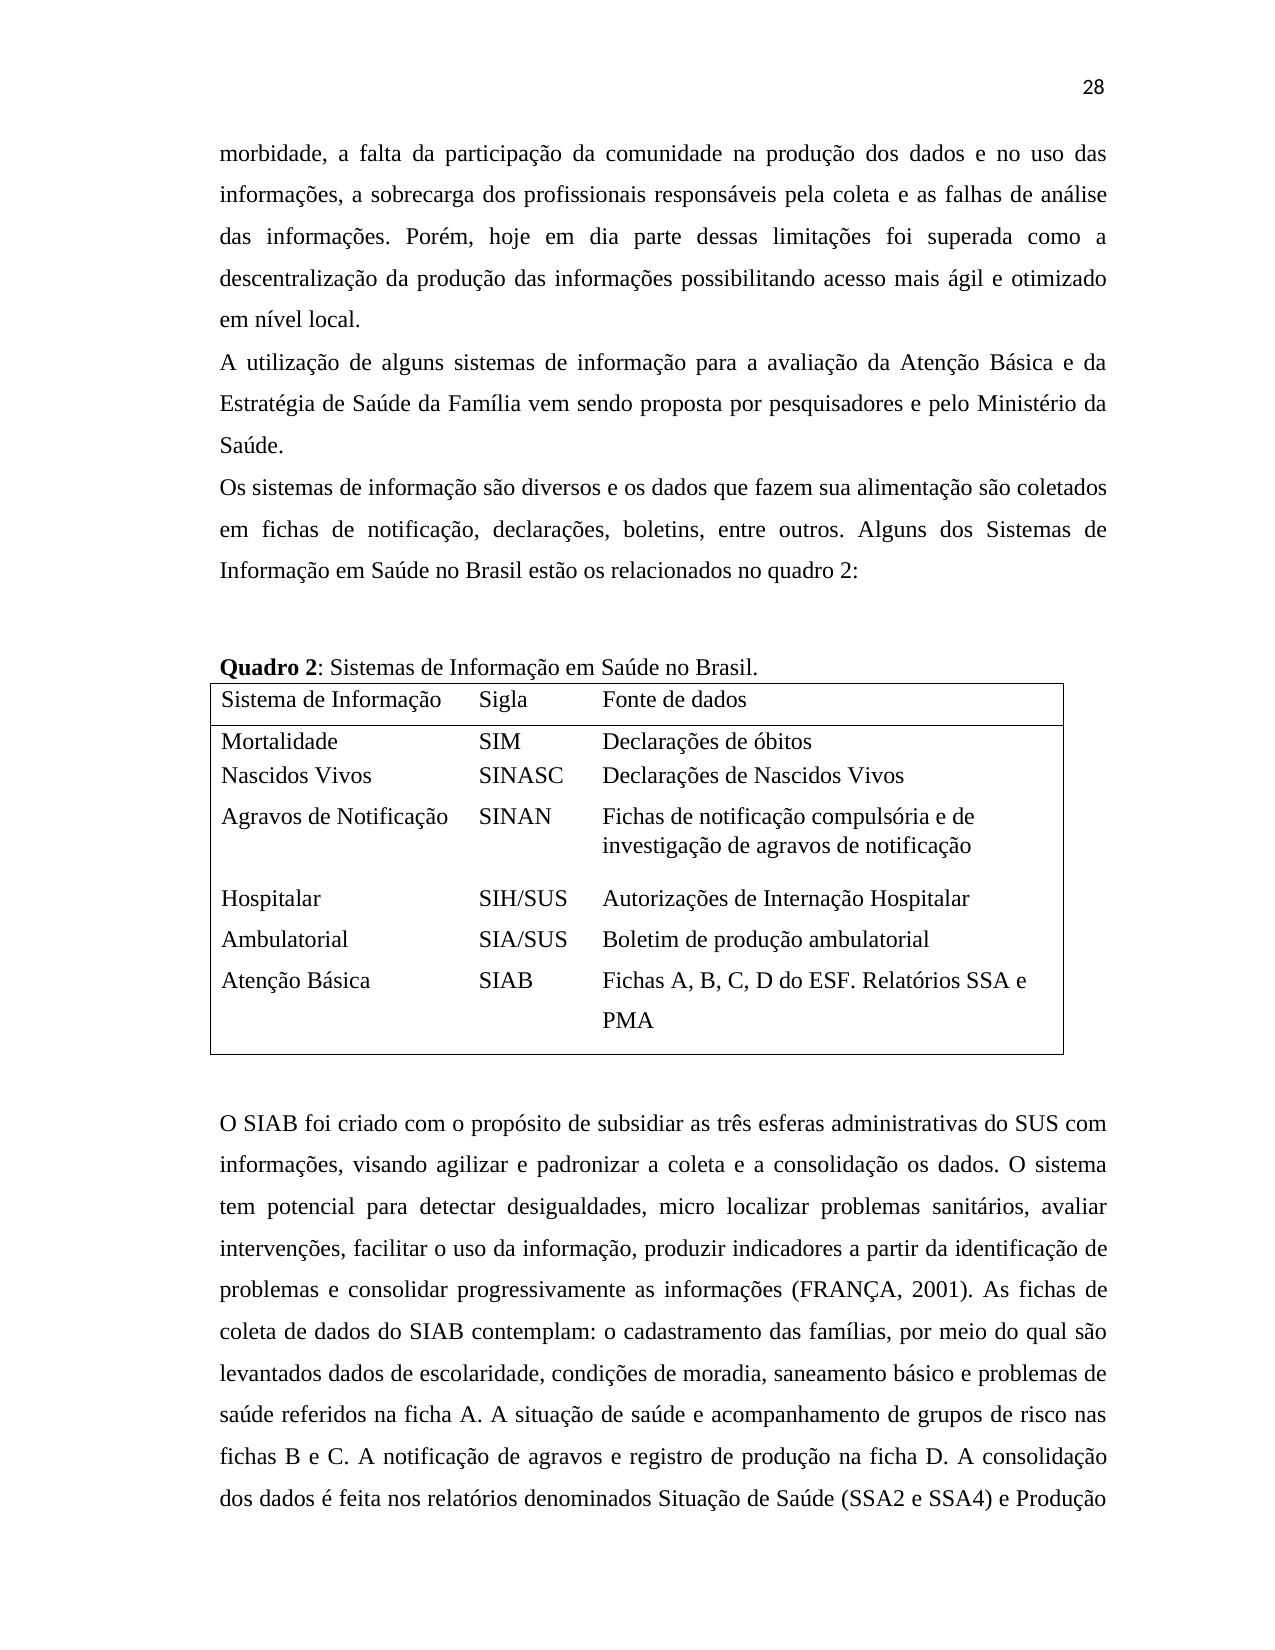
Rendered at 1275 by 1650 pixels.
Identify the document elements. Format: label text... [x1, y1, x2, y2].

text Os sistemas de informação são diversos e os dados que fazem sua alimentação são coletados em fichas de notificação, declarações, boletins, entre outros. Alguns dos Sistemas de Informação em Saúde no Brasil estão os relacionados no quadro 2: [219, 473, 1109, 584]
table_header Sistema de Informação [211, 684, 478, 725]
table_cell Agravos de Notificação [211, 801, 478, 883]
text morbidade, a falta da participação da comunidade na produção dos dados e no uso das informações, a sobrecarga dos profissionais responsáveis pela coleta e as falhas de análise das informações. Porém, hoje em dia parte dessas limitações foi superada como a descentralização da produção das informações possibilitando acesso mais ágil e otimizado em nível local. [219, 139, 1109, 333]
table_cell Declarações de óbitos [602, 726, 1063, 760]
text O SIAB foi criado com o propósito de subsidiar as três esferas administrativas do SUS com informações, visando agilizar e padronizar a coleta e a consolidação os dados. O sistema tem potencial para detectar desigualdades, micro localizar problemas sanitários, avaliar intervenções, facilitar o uso da informação, produzir indicadores a partir da identificação de problemas e consolidar progressivamente as informações (FRANÇA, 2001). As fichas de coleta de dados do SIAB contemplam: o cadastramento das famílias, por meio do qual são levantados dados de escolaridade, condições de moradia, saneamento básico e problemas de saúde referidos na ficha A. A situação de saúde e acompanhamento de grupos de risco nas fichas B e C. A notificação de agravos e registro de produção na ficha D. A consolidação dos dados é feita nos relatórios denominados Situação de Saúde (SSA2 e SSA4) e Produção [219, 1108, 1109, 1511]
table_cell SIA/SUS [479, 924, 602, 965]
table_cell SIM [479, 726, 602, 760]
table_cell SINAN [479, 801, 602, 883]
table_cell Ambulatorial [211, 924, 478, 965]
table_cell Hospitalar [211, 883, 478, 924]
table_cell SINASC [479, 760, 602, 801]
table_header Fonte de dados [602, 684, 1063, 725]
table_cell SIAB [479, 965, 602, 1053]
table_cell Mortalidade [211, 726, 478, 760]
table_cell Autorizações de Internação Hospitalar [602, 883, 1063, 924]
table_cell Fichas de notificação compulsória e de investigação de agravos de notificação [602, 801, 1063, 883]
table_header Sigla [479, 684, 602, 725]
table_cell Atenção Básica [211, 965, 478, 1053]
text Quadro 2: Sistemas de Informação em Saúde no Brasil. [219, 653, 1109, 681]
table_cell Declarações de Nascidos Vivos [602, 760, 1063, 801]
table_cell Nascidos Vivos [211, 760, 478, 801]
table_cell Boletim de produção ambulatorial [602, 924, 1063, 965]
table_cell Fichas A, B, C, D do ESF. Relatórios SSA e PMA [602, 965, 1063, 1053]
text A utilização de alguns sistemas de informação para a avaliação da Atenção Básica e da Estratégia de Saúde da Família vem sendo proposta por pesquisadores e pelo Ministério da Saúde. [219, 348, 1109, 458]
table_cell SIH/SUS [479, 883, 602, 924]
